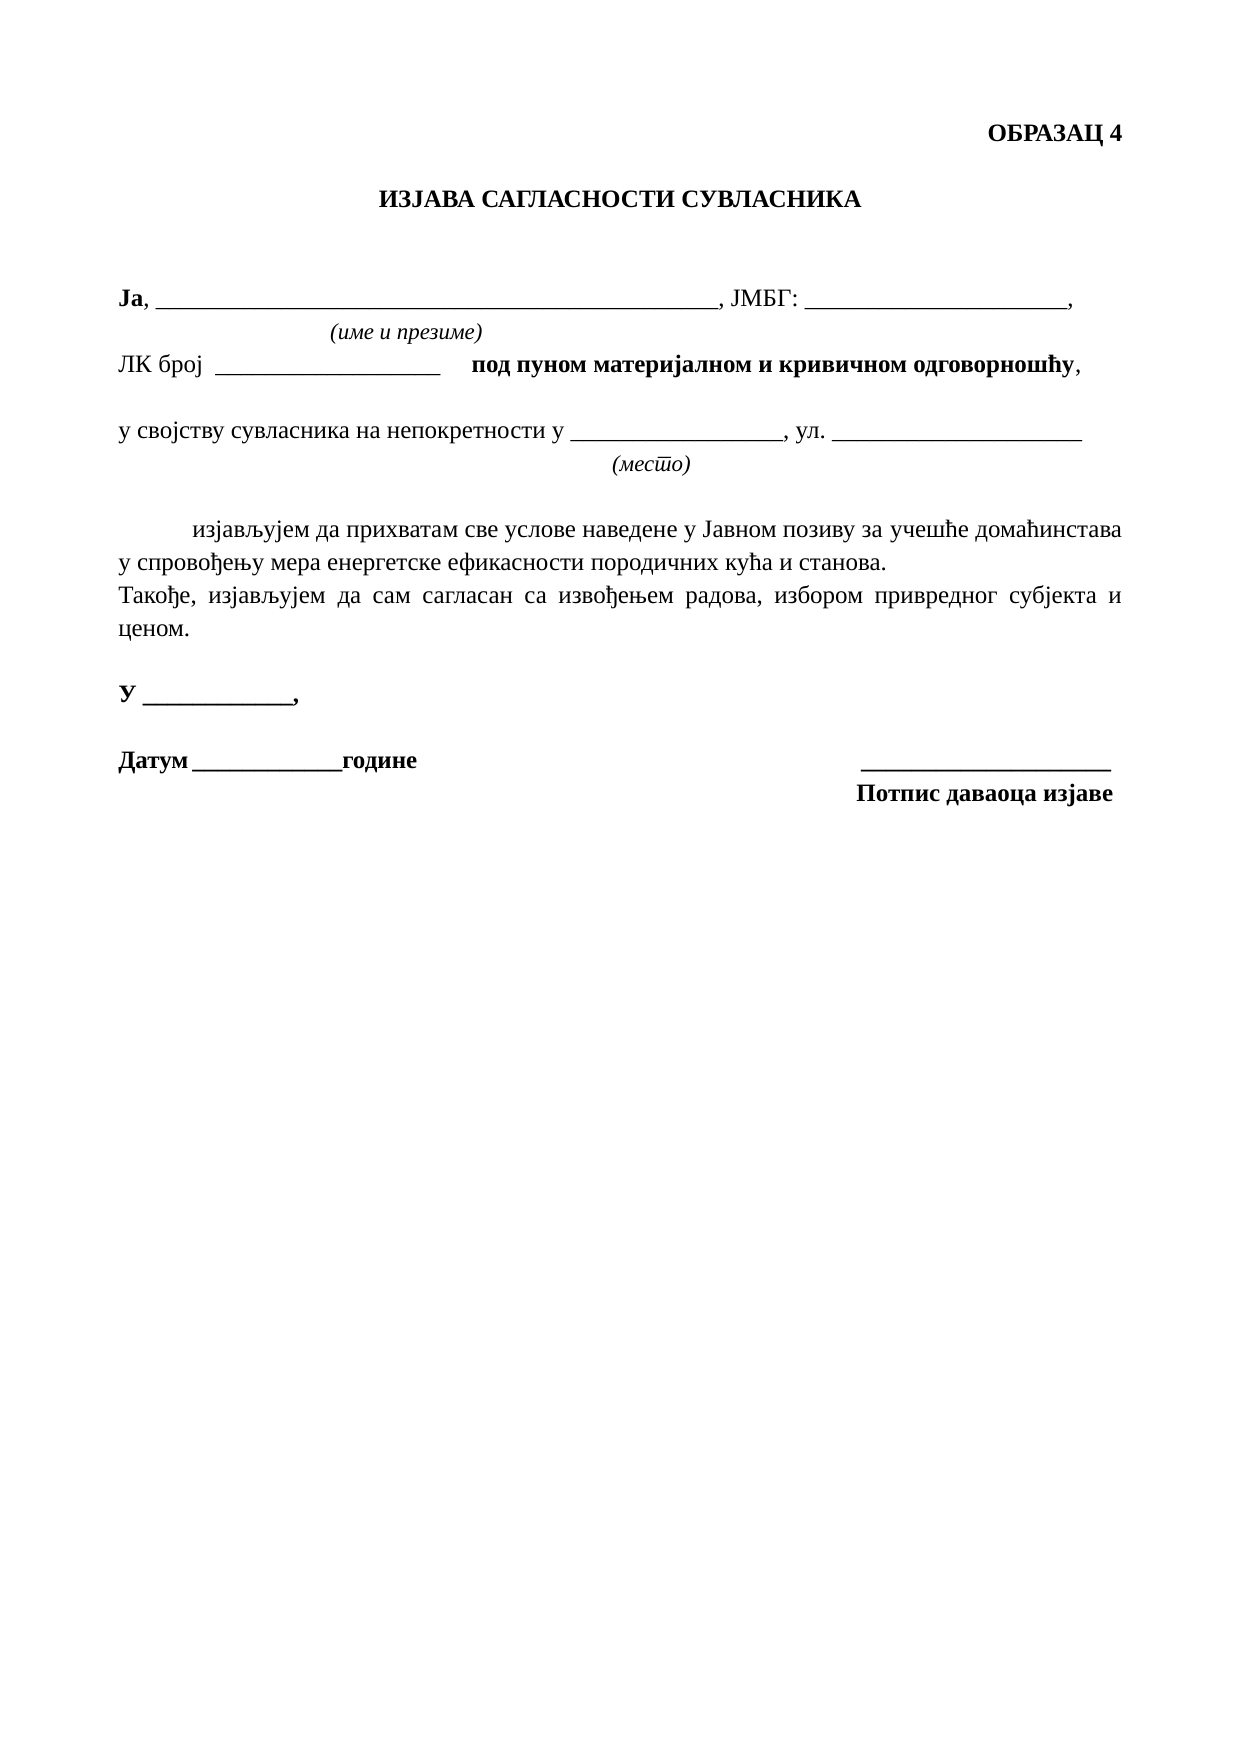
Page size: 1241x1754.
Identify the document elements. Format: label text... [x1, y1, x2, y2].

text Датум ____________године ____________________ Потпис даваоца изјаве [118, 746, 1122, 807]
text у својству сувласника на непокретности у _________________, ул. ____________________ [118, 415, 1122, 444]
text (име и презиме) [118, 316, 1122, 345]
text (место) [118, 448, 1122, 477]
text Такође, изјављујем да сам сагласан са извођењем радова, избором привредног субјекта и ценом. [118, 580, 1122, 642]
text У ____________, [118, 679, 1122, 708]
text изјављујем да прихватам све услове наведене у Јавном позиву за учешће домаћинстава у спровођењу мера енергетске ефикасности породичних кућа и станова. [118, 514, 1122, 576]
text ОБРАЗАЦ 4 [118, 118, 1122, 147]
text Ја, _____________________________________________, ЈМБГ: _____________________, [118, 283, 1122, 312]
text ИЗЈАВА САГЛАСНОСТИ СУВЛАСНИКА [118, 184, 1122, 213]
text ЛК број __________________ под пуном материјалном и кривичном одговорношћу, [118, 349, 1122, 378]
